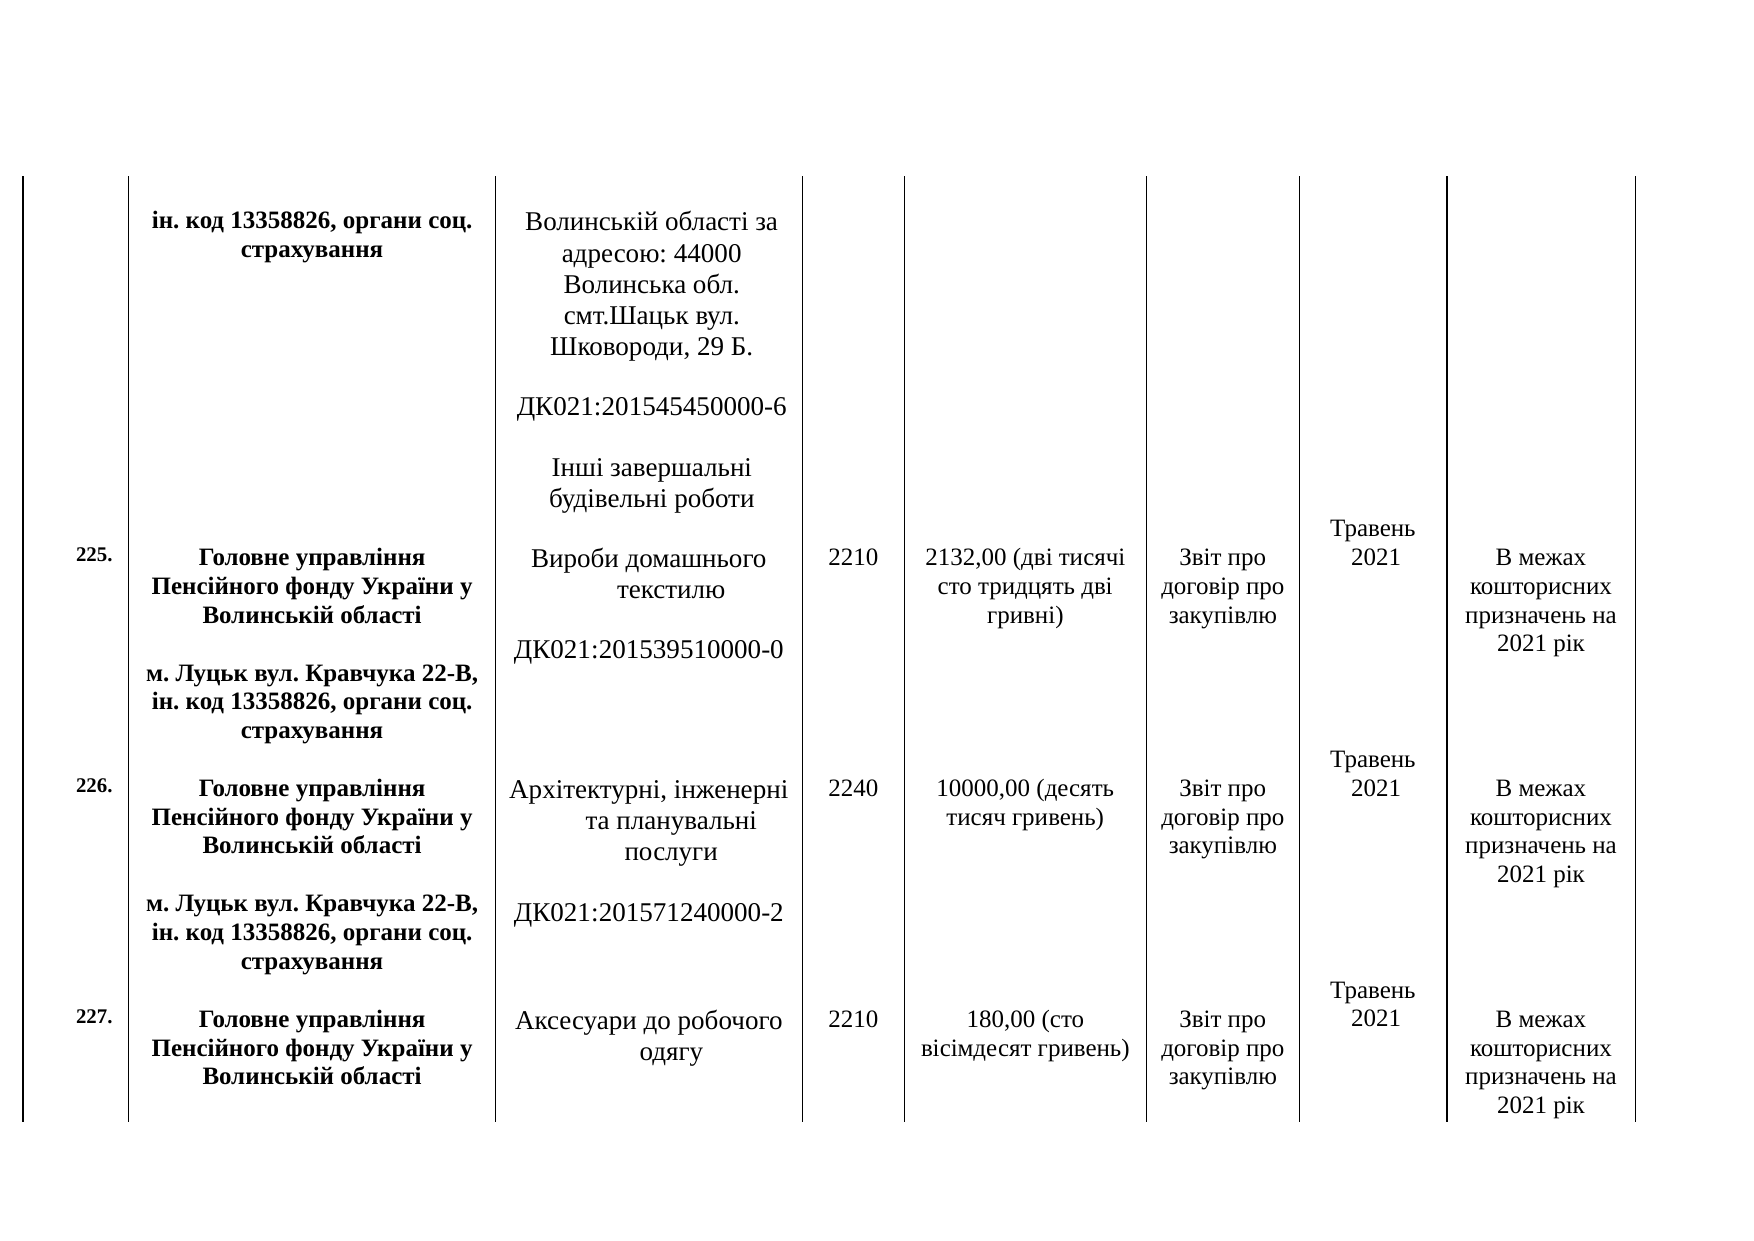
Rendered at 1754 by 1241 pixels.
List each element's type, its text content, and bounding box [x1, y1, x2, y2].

table_cell ін. код 13358826, органи соц. страхування [129, 176, 495, 513]
table_cell [905, 176, 1146, 513]
table_cell Звіт про договір про закупівлю [1147, 975, 1299, 1122]
table_cell 2132,00 (дві тисячі сто тридцять дві гривні) [905, 513, 1146, 744]
table_cell [24, 513, 128, 744]
table_cell [1300, 176, 1446, 513]
table_cell [24, 975, 128, 1122]
table_cell В межах кошторисних призначень на 2021 рік [1448, 975, 1635, 1122]
table_cell [24, 176, 128, 513]
table_cell [24, 744, 128, 975]
table_cell Головне управління Пенсійного фонду України у Волинській області м. Луцьк вул. Кравчука 22-В, ін. код 13358826, органи соц. страхування [129, 513, 495, 744]
table_cell В межах кошторисних призначень на 2021 рік [1448, 513, 1635, 744]
table_cell [803, 176, 904, 513]
table_cell 180,00 (сто вісімдесят гривень) [905, 975, 1146, 1122]
table_cell Звіт про договір про закупівлю [1147, 744, 1299, 975]
table_cell Вироби домашнього текстилю ДК021:201539510000-0 [496, 513, 802, 744]
table_cell [1147, 176, 1299, 513]
table_cell 2210 [803, 975, 904, 1122]
table_cell Архітектурні, інженерні та планувальні послуги ДК021:201571240000-2 [496, 744, 802, 975]
table_cell В межах кошторисних призначень на 2021 рік [1448, 744, 1635, 975]
table_cell Головне управління Пенсійного фонду України у Волинській області м. Луцьк вул. Кравчука 22-В, ін. код 13358826, органи соц. страхування [129, 744, 495, 975]
table_cell 2210 [803, 513, 904, 744]
table_cell [1448, 176, 1635, 513]
table_cell Звіт про договір про закупівлю [1147, 513, 1299, 744]
table_cell Головне управління Пенсійного фонду України у Волинській області [129, 975, 495, 1122]
table_cell 2240 [803, 744, 904, 975]
table_cell Аксесуари до робочого одягу [496, 975, 802, 1122]
table_cell Травень 2021 [1300, 744, 1446, 975]
table_cell Травень 2021 [1300, 975, 1446, 1122]
table_cell Волинській області за адресою: 44000 Волинська обл. смт.Шацьк вул. Шковороди, 29 Б. ДК021:201545450000-6 Інші завершальні будівельні роботи [496, 176, 802, 513]
table_cell Травень 2021 [1300, 513, 1446, 744]
table_cell 10000,00 (десять тисяч гривень) [905, 744, 1146, 975]
